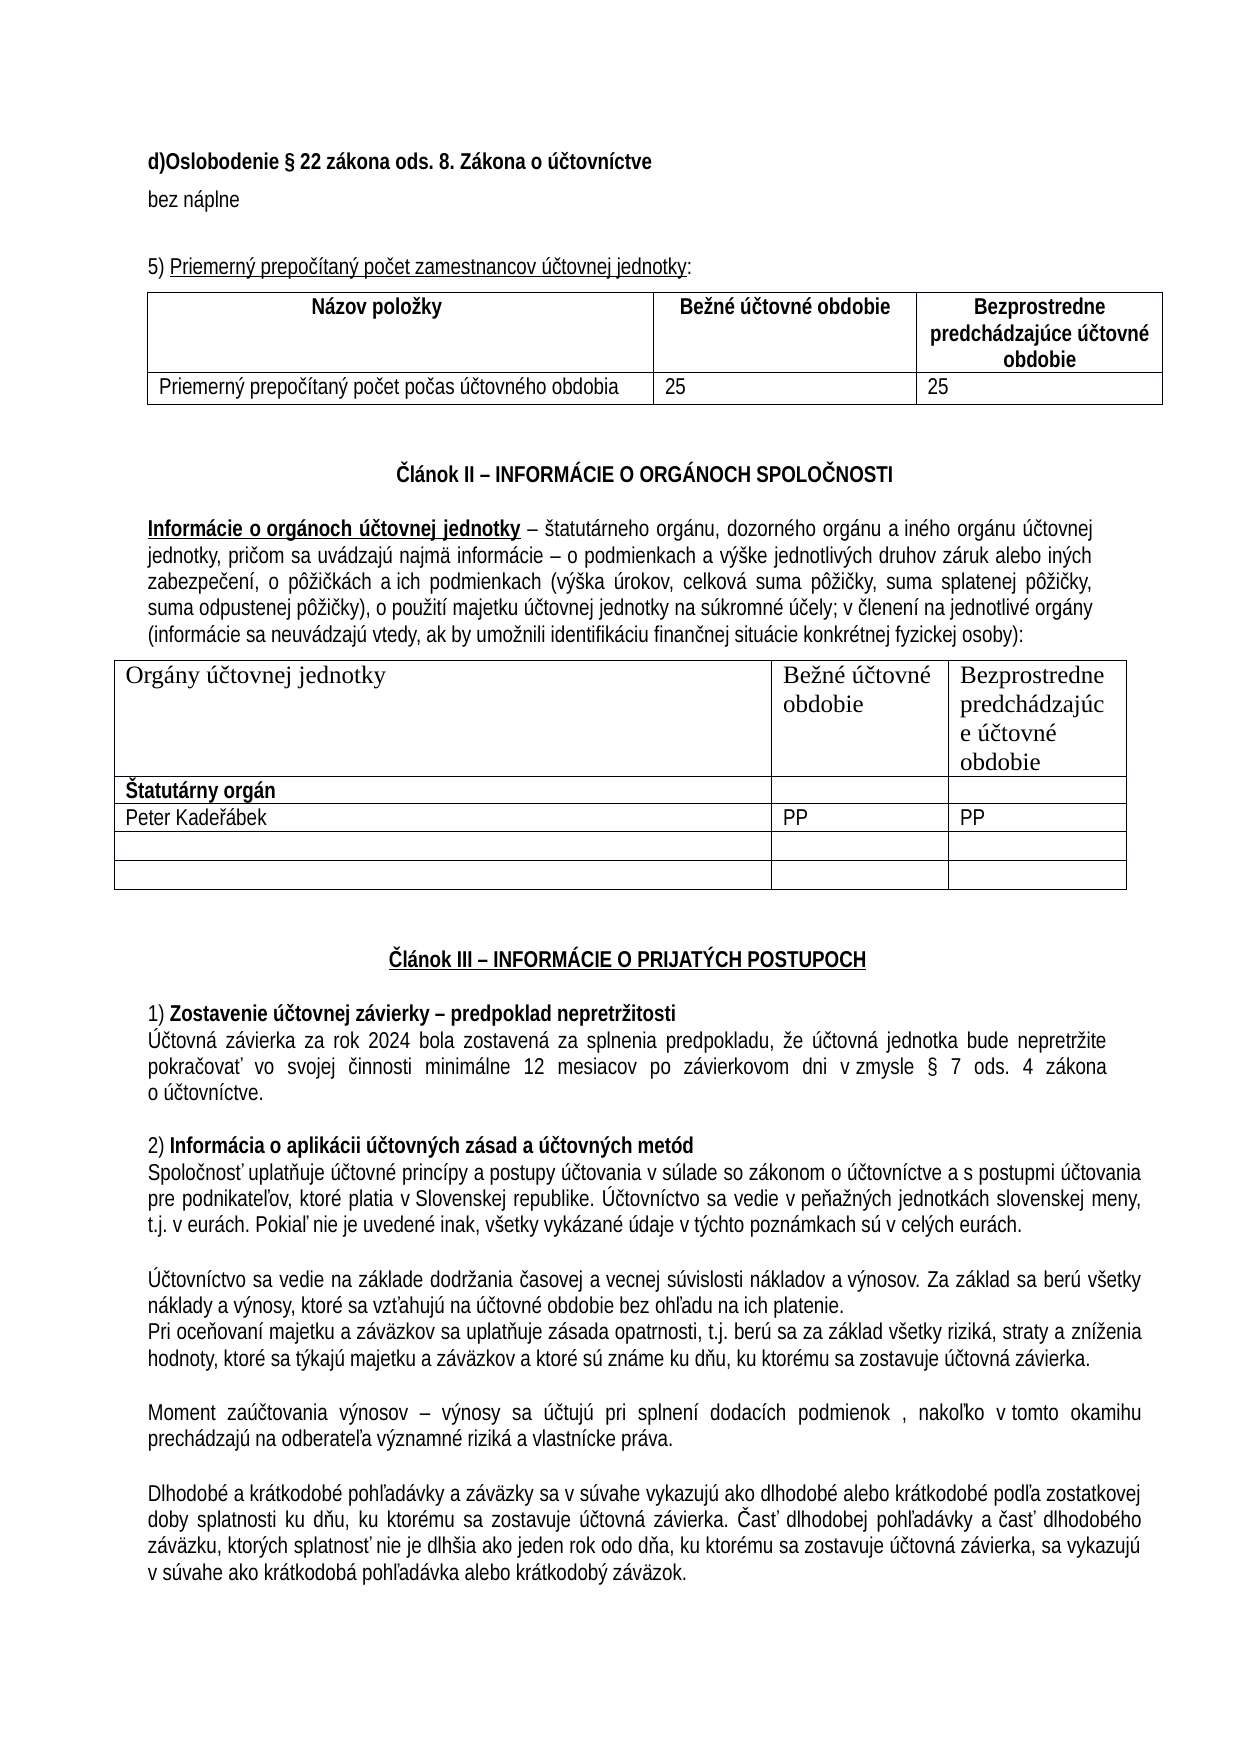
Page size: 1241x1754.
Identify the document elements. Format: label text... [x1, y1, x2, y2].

table_cell Peter Kadeřábek [115, 804, 771, 831]
text Článok III – INFORMÁCIE O PRIJATÝCH POSTUPOCH [148, 946, 1107, 972]
text d)Oslobodenie § 22 zákona ods. 8. Zákona o účtovníctve [148, 148, 1142, 174]
table_header Bežné účtovné obdobie [772, 661, 948, 776]
text Informácie o orgánoch účtovnej jednotky – štatutárneho orgánu, dozorného orgánu a iného orgánu účtovnej jednotky, pričom sa uvádzajú najmä informácie – o podmienkach a výške jednotlivých druhov záruk alebo iných zabezpečení, o pôžičkách a ich podmienkach (výška úrokov, celková suma pôžičky, suma splatenej pôžičky, suma odpustenej pôžičky), o použití majetku účtovnej jednotky na súkromné účely; v členení na jednotlivé orgány (informácie sa neuvádzajú vtedy, ak by umožnili identifikáciu finančnej situácie konkrétnej fyzickej osoby): [148, 515, 1093, 647]
text Článok II – INFORMÁCIE O ORGÁNOCH SPOLOČNOSTI [148, 461, 1141, 487]
text Účtovná závierka za rok 2024 bola zostavená za splnenia predpokladu, že účtovná jednotka bude nepretržite pokračovať vo svojej činnosti minimálne 12 mesiacov po závierkovom dni v zmysle § 7 ods. 4 zákona o účtovníctve. [148, 1027, 1107, 1106]
table_header Orgány účtovnej jednotky [115, 661, 771, 776]
text 2) Informácia o aplikácii účtovných zásad a účtovných metód [148, 1132, 1107, 1158]
text Spoločnosť uplatňuje účtovné princípy a postupy účtovania v súlade so zákonom o účtovníctve a s postupmi účtovania pre podnikateľov, ktoré platia v Slovenskej republike. Účtovníctvo sa vedie v peňažných jednotkách slovenskej meny, t.j. v eurách. Pokiaľ nie je uvedené inak, všetky vykázané údaje v týchto poznámkach sú v celých eurách. [148, 1158, 1141, 1237]
text Moment zaúčtovania výnosov – výnosy sa účtujú pri splnení dodacích podmienok , nakoľko v tomto okamihu prechádzajú na odberateľa významné riziká a vlastnícke práva. [148, 1399, 1141, 1452]
table_cell PP [772, 804, 948, 831]
text 5) Priemerný prepočítaný počet zamestnancov účtovnej jednotky: [148, 253, 1093, 280]
table_header Bezprostredne predchádzajúce účtovné obdobie [949, 661, 1126, 776]
text 1) Zostavenie účtovnej závierky – predpoklad nepretržitosti [148, 1000, 1107, 1027]
table_cell [115, 832, 771, 860]
table_cell 25 [654, 373, 916, 404]
table_cell PP [949, 804, 1126, 831]
table_cell [115, 861, 771, 889]
table_cell [772, 832, 948, 860]
table_cell Štatutárny orgán [115, 777, 771, 803]
text Pri oceňovaní majetku a záväzkov sa uplatňuje zásada opatrnosti, t.j. berú sa za základ všetky riziká, straty a zníženia hodnoty, ktoré sa týkajú majetku a záväzkov a ktoré sú známe ku dňu, ku ktorému sa zostavuje účtovná závierka. [148, 1318, 1141, 1371]
table_cell [949, 832, 1126, 860]
table_header Bezprostredne predchádzajúce účtovné obdobie [917, 293, 1162, 372]
table_header Názov položky [148, 293, 653, 372]
table_cell [949, 777, 1126, 803]
table_cell [772, 861, 948, 889]
text bez náplne [148, 186, 1142, 213]
table_cell 25 [917, 373, 1162, 404]
text Dlhodobé a krátkodobé pohľadávky a záväzky sa v súvahe vykazujú ako dlhodobé alebo krátkodobé podľa zostatkovej doby splatnosti ku dňu, ku ktorému sa zostavuje účtovná závierka. Časť dlhodobej pohľadávky a časť dlhodobého záväzku, ktorých splatnosť nie je dlhšia ako jeden rok odo dňa, ku ktorému sa zostavuje účtovná závierka, sa vykazujú v súvahe ako krátkodobá pohľadávka alebo krátkodobý záväzok. [148, 1480, 1141, 1585]
table_cell Priemerný prepočítaný počet počas účtovného obdobia [148, 373, 653, 404]
text Účtovníctvo sa vedie na základe dodržania časovej a vecnej súvislosti nákladov a výnosov. Za základ sa berú všetky náklady a výnosy, ktoré sa vzťahujú na účtovné obdobie bez ohľadu na ich platenie. [148, 1266, 1141, 1318]
table_header Bežné účtovné obdobie [654, 293, 916, 372]
table_cell [772, 777, 948, 803]
table_cell [949, 861, 1126, 889]
